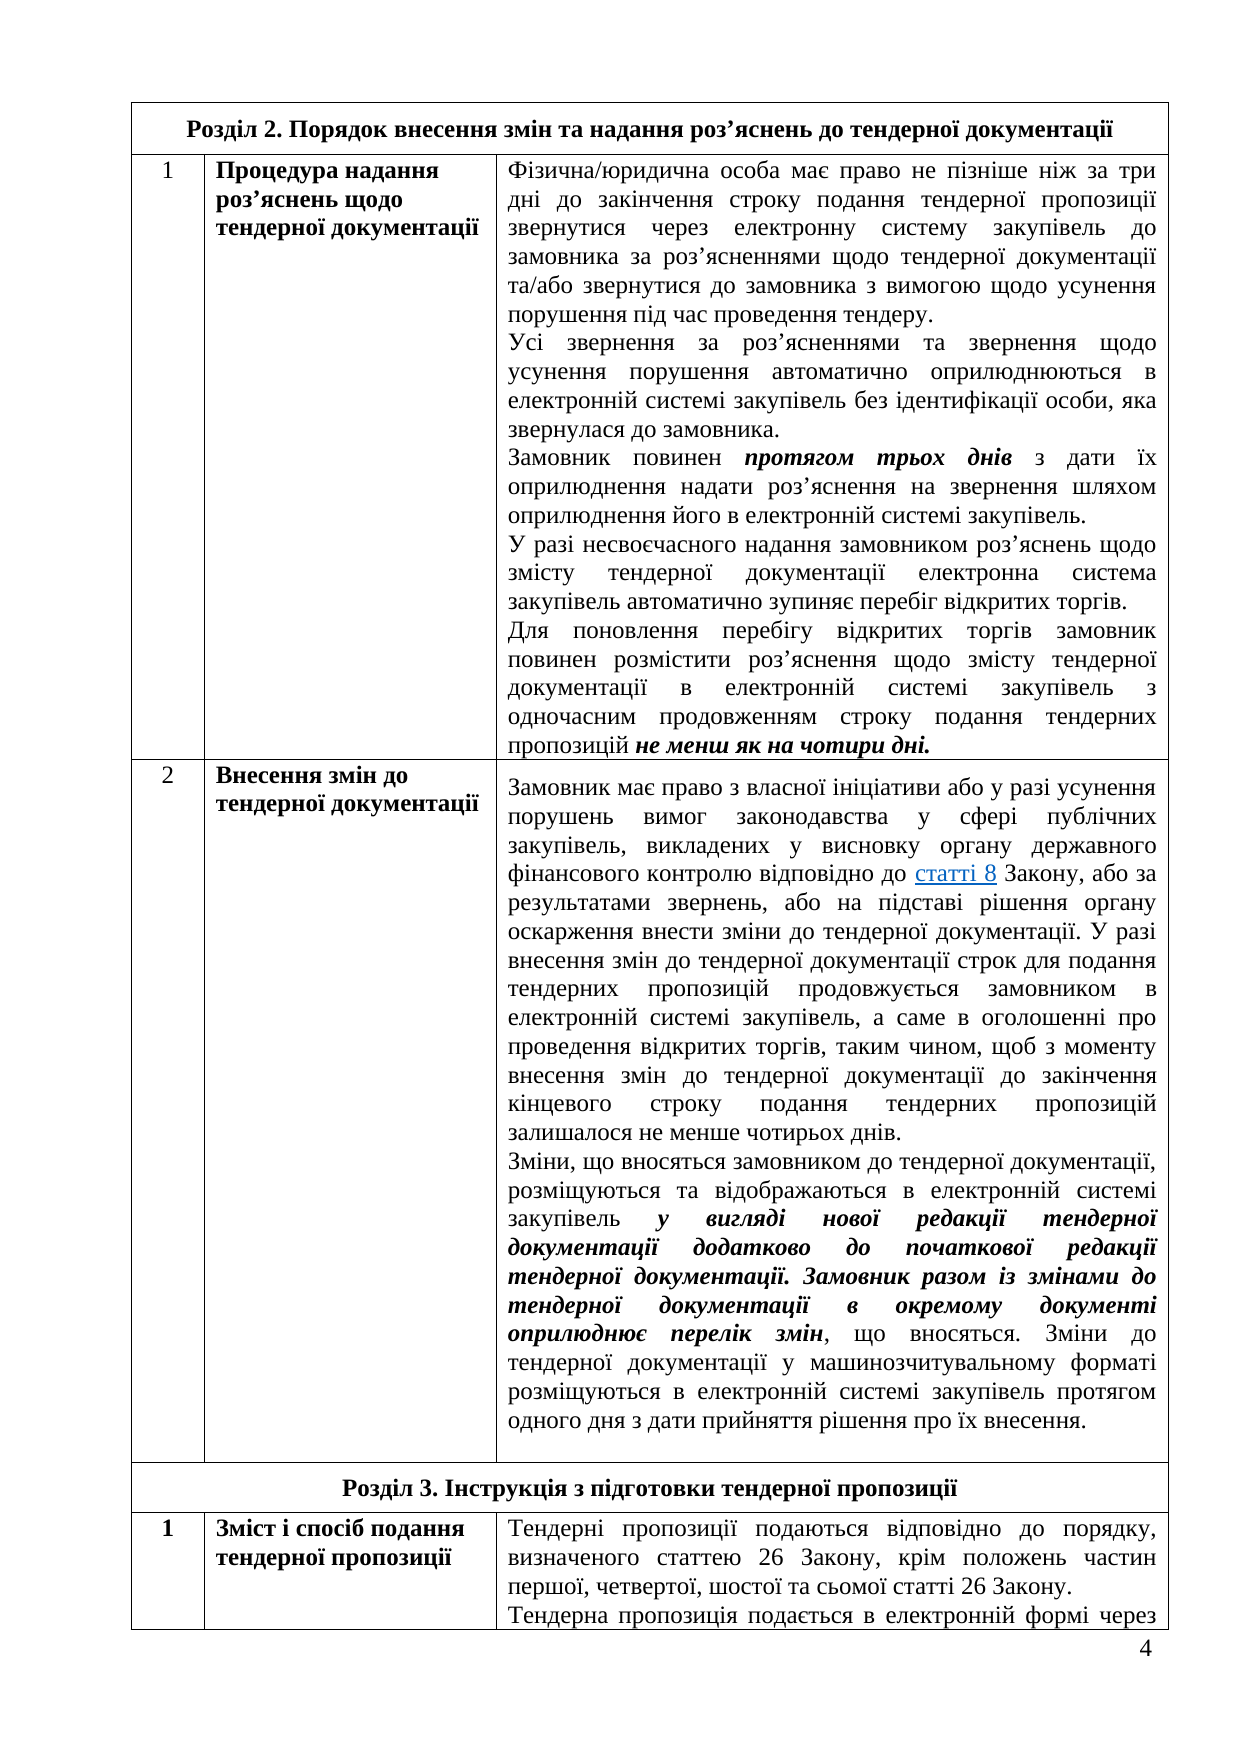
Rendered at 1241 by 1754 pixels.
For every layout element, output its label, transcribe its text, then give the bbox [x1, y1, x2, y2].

table_cell Зміст і спосіб подання тендерної пропозиції [205, 1513, 496, 1629]
table_cell 2 [132, 760, 204, 1462]
table_cell Розділ 2. Порядок внесення змін та надання роз’яснень до тендерної документації [132, 103, 1168, 154]
table_cell Тендерні пропозиції подаються відповідно до порядку, визначеного статтею 26 Закону, крім положень частин першої, четвертої, шостої та сьомої статті 26 Закону. Тендерна пропозиція подається в електронній формі через [497, 1513, 1168, 1629]
table_cell Внесення змін до тендерної документації [205, 760, 496, 1462]
table_cell Замовник має право з власної ініціативи або у разі усунення порушень вимог законодавства у сфері публічних закупівель, викладених у висновку органу державного фінансового контролю відповідно до статті 8 Закону, або за результатами звернень, або на підставі рішення органу оскарження внести зміни до тендерної документації. У разі внесення змін до тендерної документації строк для подання тендерних пропозицій продовжується замовником в електронній системі закупівель, а саме в оголошенні про проведення відкритих торгів, таким чином, щоб з моменту внесення змін до тендерної документації до закінчення кінцевого строку подання тендерних пропозицій залишалося не менше чотирьох днів. Зміни, що вносяться замовником до тендерної документації, розміщуються та відображаються в електронній системі закупівель у вигляді нової редакції тендерної документації додатково до початкової редакції тендерної документації. Замовник разом із змінами до тендерної документації в окремому документі оприлюднює перелік змін, що вносяться. Зміни до тендерної документації у машинозчитувальному форматі розміщуються в електронній системі закупівель протягом одного дня з дати прийняття рішення про їх внесення. [497, 760, 1168, 1462]
table_cell Фізична/юридична особа має право не пізніше ніж за три дні до закінчення строку подання тендерної пропозиції звернутися через електронну систему закупівель до замовника за роз’ясненнями щодо тендерної документації та/або звернутися до замовника з вимогою щодо усунення порушення під час проведення тендеру. Усі звернення за роз’ясненнями та звернення щодо усунення порушення автоматично оприлюднюються в електронній системі закупівель без ідентифікації особи, яка звернулася до замовника. Замовник повинен протягом трьох днів з дати їх оприлюднення надати роз’яснення на звернення шляхом оприлюднення його в електронній системі закупівель. У разі несвоєчасного надання замовником роз’яснень щодо змісту тендерної документації електронна система закупівель автоматично зупиняє перебіг відкритих торгів. Для поновлення перебігу відкритих торгів замовник повинен розмістити роз’яснення щодо змісту тендерної документації в електронній системі закупівель з одночасним продовженням строку подання тендерних пропозицій не менш як на чотири дні. [497, 155, 1168, 759]
table_cell Розділ 3. Інструкція з підготовки тендерної пропозиції [132, 1463, 1168, 1512]
table_cell Процедура надання роз’яснень щодо тендерної документації [205, 155, 496, 759]
table_cell 1 [132, 1513, 204, 1629]
table_cell 1 [132, 155, 204, 759]
